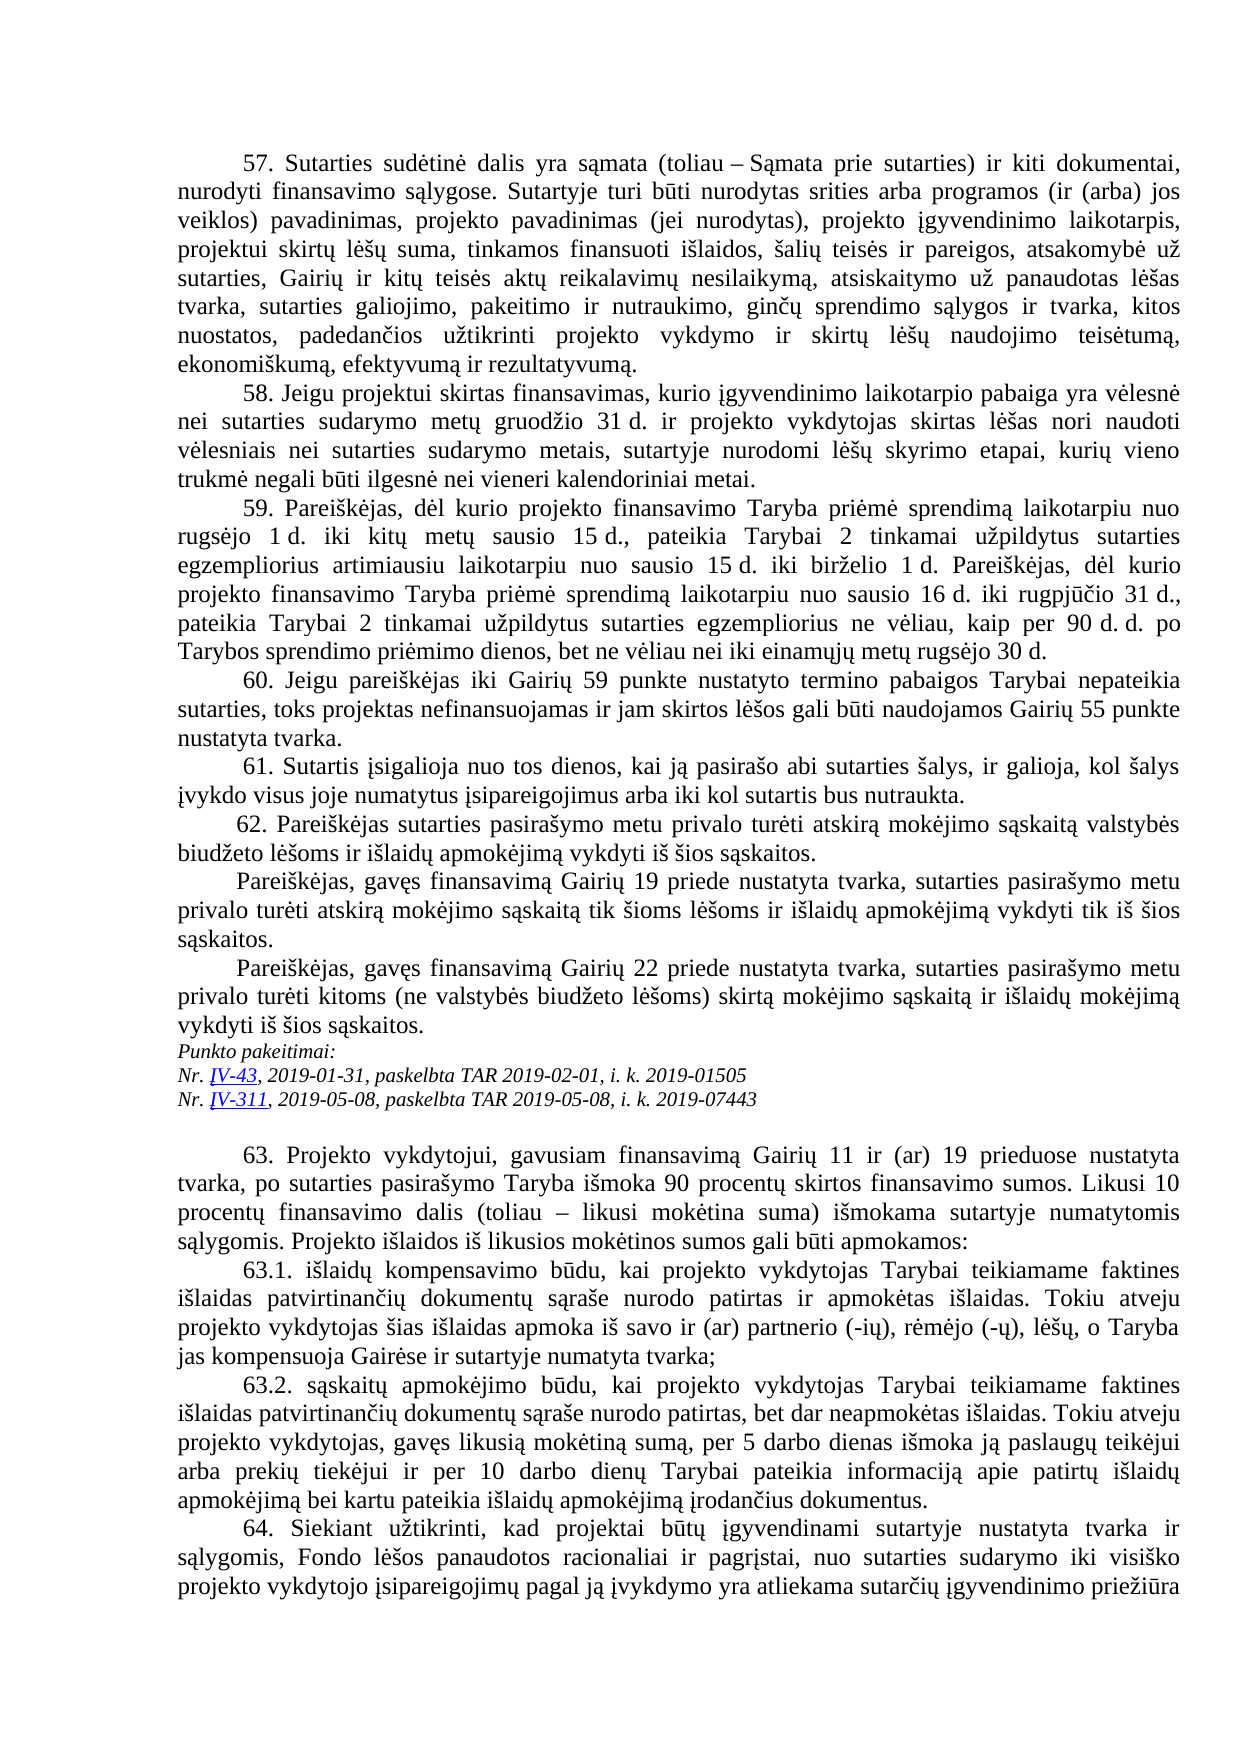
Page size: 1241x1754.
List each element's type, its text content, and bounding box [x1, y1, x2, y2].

text Pareiškėjas, gavęs finansavimą Gairių 19 priede nustatyta tvarka, sutarties pasirašymo metu privalo turėti atskirą mokėjimo sąskaitą tik šioms lėšoms ir išlaidų apmokėjimą vykdyti tik iš šios sąskaitos. [177, 866, 1181, 953]
text 58. Jeigu projektui skirtas finansavimas, kurio įgyvendinimo laikotarpio pabaiga yra vėlesnė nei sutarties sudarymo metų gruodžio 31 d. ir projekto vykdytojas skirtas lėšas nori naudoti vėlesniais nei sutarties sudarymo metais, sutartyje nurodomi lėšų skyrimo etapai, kurių vieno trukmė negali būti ilgesnė nei vieneri kalendoriniai metai. [177, 378, 1181, 493]
text 61. Sutartis įsigalioja nuo tos dienos, kai ją pasirašo abi sutarties šalys, ir galioja, kol šalys įvykdo visus joje numatytus įsipareigojimus arba iki kol sutartis bus nutraukta. [177, 751, 1181, 809]
text 64. Siekiant užtikrinti, kad projektai būtų įgyvendinami sutartyje nustatyta tvarka ir sąlygomis, Fondo lėšos panaudotos racionaliai ir pagrįstai, nuo sutarties sudarymo iki visiško projekto vykdytojo įsipareigojimų pagal ją įvykdymo yra atliekama sutarčių įgyvendinimo priežiūra [177, 1513, 1181, 1600]
text 62. Pareiškėjas sutarties pasirašymo metu privalo turėti atskirą mokėjimo sąskaitą valstybės biudžeto lėšoms ir išlaidų apmokėjimą vykdyti iš šios sąskaitos. [177, 809, 1181, 866]
text Nr. ĮV-43, 2019-01-31, paskelbta TAR 2019-02-01, i. k. 2019-01505 [177, 1063, 1181, 1087]
text Nr. ĮV-311, 2019-05-08, paskelbta TAR 2019-05-08, i. k. 2019-07443 [177, 1087, 1181, 1111]
text 59. Pareiškėjas, dėl kurio projekto finansavimo Taryba priėmė sprendimą laikotarpiu nuo rugsėjo 1 d. iki kitų metų sausio 15 d., pateikia Tarybai 2 tinkamai užpildytus sutarties egzempliorius artimiausiu laikotarpiu nuo sausio 15 d. iki birželio 1 d. Pareiškėjas, dėl kurio projekto finansavimo Taryba priėmė sprendimą laikotarpiu nuo sausio 16 d. iki rugpjūčio 31 d., pateikia Tarybai 2 tinkamai užpildytus sutarties egzempliorius ne vėliau, kaip per 90 d. d. po Tarybos sprendimo priėmimo dienos, bet ne vėliau nei iki einamųjų metų rugsėjo 30 d. [177, 493, 1181, 665]
text 57. Sutarties sudėtinė dalis yra sąmata (toliau – Sąmata prie sutarties) ir kiti dokumentai, nurodyti finansavimo sąlygose. Sutartyje turi būti nurodytas srities arba programos (ir (arba) jos veiklos) pavadinimas, projekto pavadinimas (jei nurodytas), projekto įgyvendinimo laikotarpis, projektui skirtų lėšų suma, tinkamos finansuoti išlaidos, šalių teisės ir pareigos, atsakomybė už sutarties, Gairių ir kitų teisės aktų reikalavimų nesilaikymą, atsiskaitymo už panaudotas lėšas tvarka, sutarties galiojimo, pakeitimo ir nutraukimo, ginčų sprendimo sąlygos ir tvarka, kitos nuostatos, padedančios užtikrinti projekto vykdymo ir skirtų lėšų naudojimo teisėtumą, ekonomiškumą, efektyvumą ir rezultatyvumą. [177, 148, 1181, 378]
text 63.2. sąskaitų apmokėjimo būdu, kai projekto vykdytojas Tarybai teikiamame faktines išlaidas patvirtinančių dokumentų sąraše nurodo patirtas, bet dar neapmokėtas išlaidas. Tokiu atveju projekto vykdytojas, gavęs likusią mokėtiną sumą, per 5 darbo dienas išmoka ją paslaugų teikėjui arba prekių tiekėjui ir per 10 darbo dienų Tarybai pateikia informaciją apie patirtų išlaidų apmokėjimą bei kartu pateikia išlaidų apmokėjimą įrodančius dokumentus. [177, 1370, 1181, 1513]
text Pareiškėjas, gavęs finansavimą Gairių 22 priede nustatyta tvarka, sutarties pasirašymo metu privalo turėti kitoms (ne valstybės biudžeto lėšoms) skirtą mokėjimo sąskaitą ir išlaidų mokėjimą vykdyti iš šios sąskaitos. [177, 953, 1181, 1039]
text 63. Projekto vykdytojui, gavusiam finansavimą Gairių 11 ir (ar) 19 prieduose nustatyta tvarka, po sutarties pasirašymo Taryba išmoka 90 procentų skirtos finansavimo sumos. Likusi 10 procentų finansavimo dalis (toliau – likusi mokėtina suma) išmokama sutartyje numatytomis sąlygomis. Projekto išlaidos iš likusios mokėtinos sumos gali būti apmokamos: [177, 1140, 1181, 1255]
text 63.1. išlaidų kompensavimo būdu, kai projekto vykdytojas Tarybai teikiamame faktines išlaidas patvirtinančių dokumentų sąraše nurodo patirtas ir apmokėtas išlaidas. Tokiu atveju projekto vykdytojas šias išlaidas apmoka iš savo ir (ar) partnerio (-ių), rėmėjo (-ų), lėšų, o Taryba jas kompensuoja Gairėse ir sutartyje numatyta tvarka; [177, 1255, 1181, 1370]
text Punkto pakeitimai: [177, 1039, 1181, 1063]
text 60. Jeigu pareiškėjas iki Gairių 59 punkte nustatyto termino pabaigos Tarybai nepateikia sutarties, toks projektas nefinansuojamas ir jam skirtos lėšos gali būti naudojamos Gairių 55 punkte nustatyta tvarka. [177, 665, 1181, 751]
